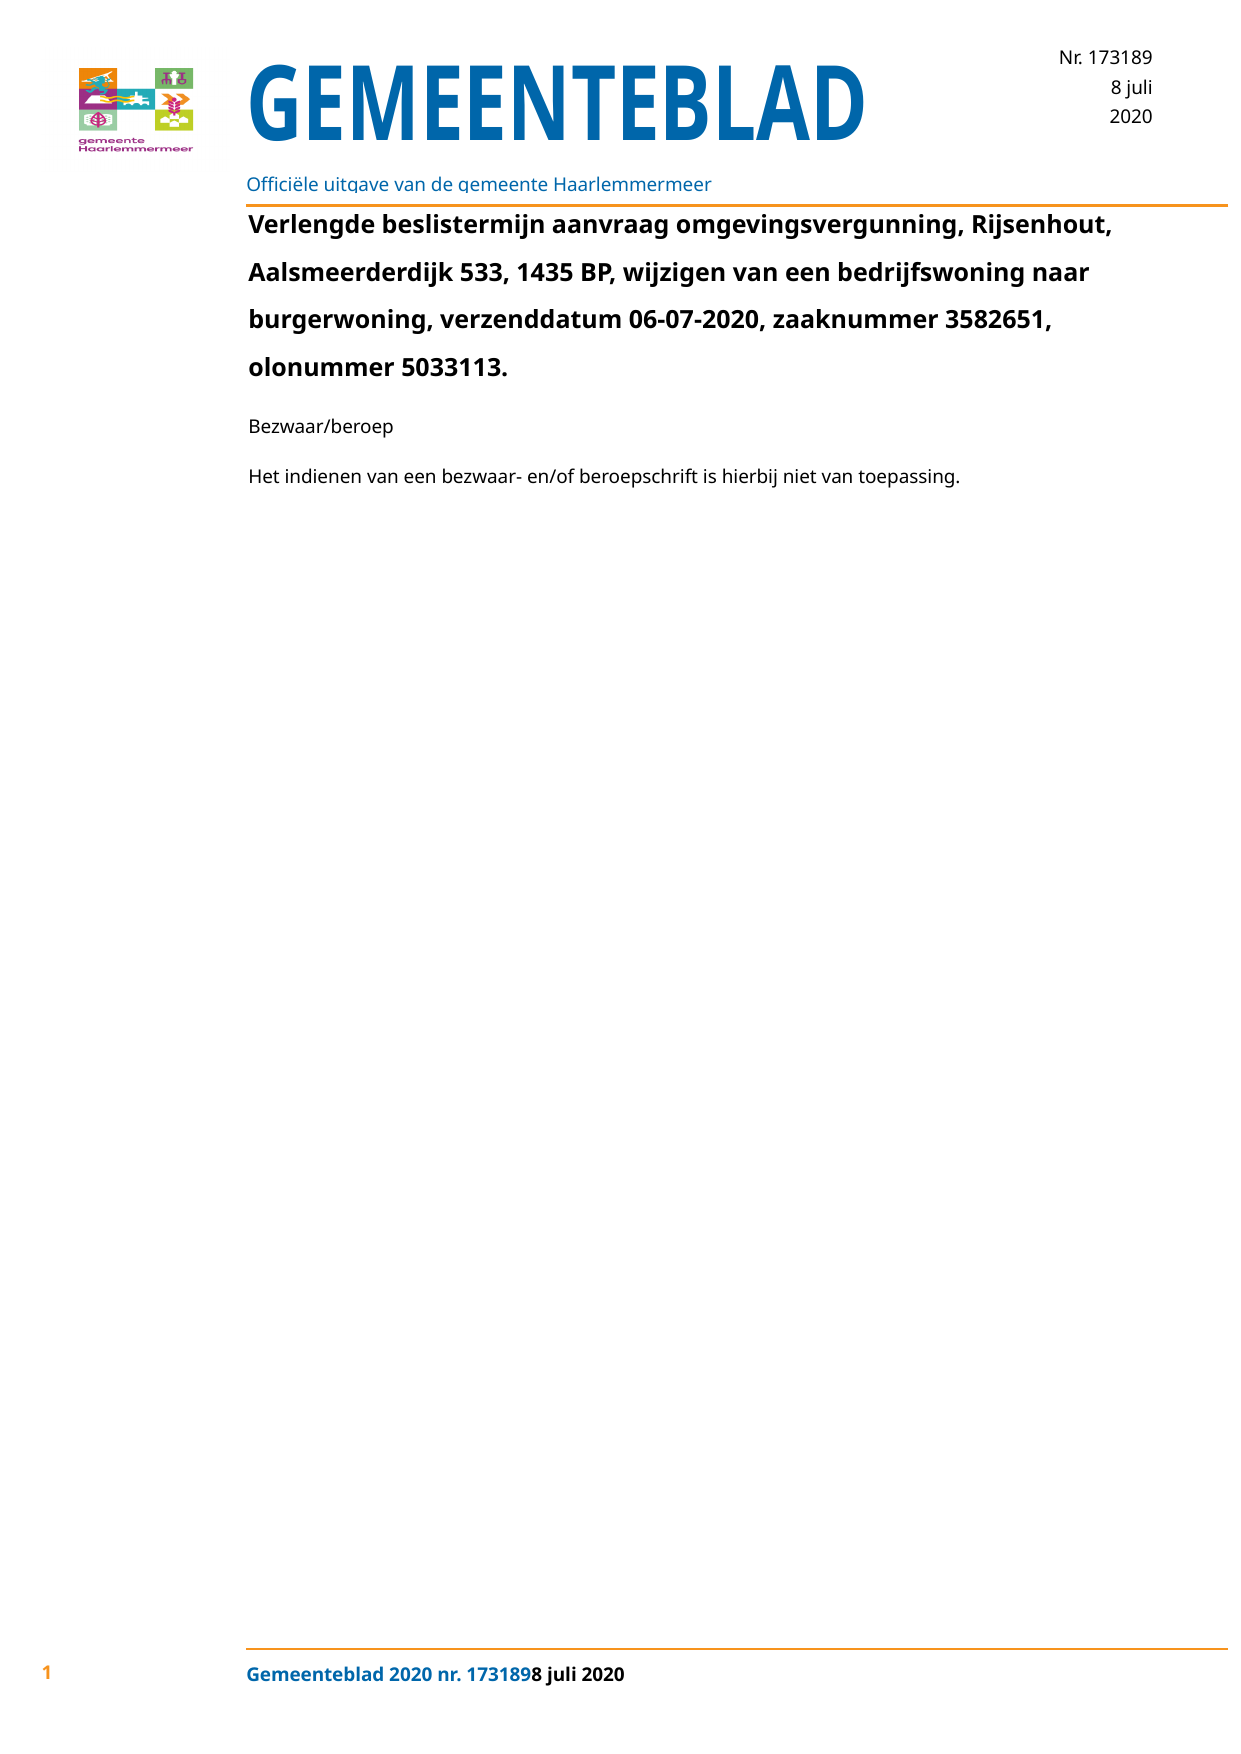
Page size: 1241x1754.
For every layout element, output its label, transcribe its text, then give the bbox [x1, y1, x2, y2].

picture [41, 47, 231, 172]
text Bezwaar/beroep [248, 413, 1152, 439]
text Het indienen van een bezwaar- en/of beroepschrift is hierbij niet van toepassing. [248, 463, 1152, 489]
text Verlengde beslistermijn aanvraag omgevingsvergunning, Rijsenhout, Aalsmeerderdijk 533, 1435 BP, wijzigen van een bedrijfswoning naar burgerwoning, verzenddatum 06-07-2020, zaaknummer 3582651, olonummer 5033113. [248, 207, 1152, 384]
